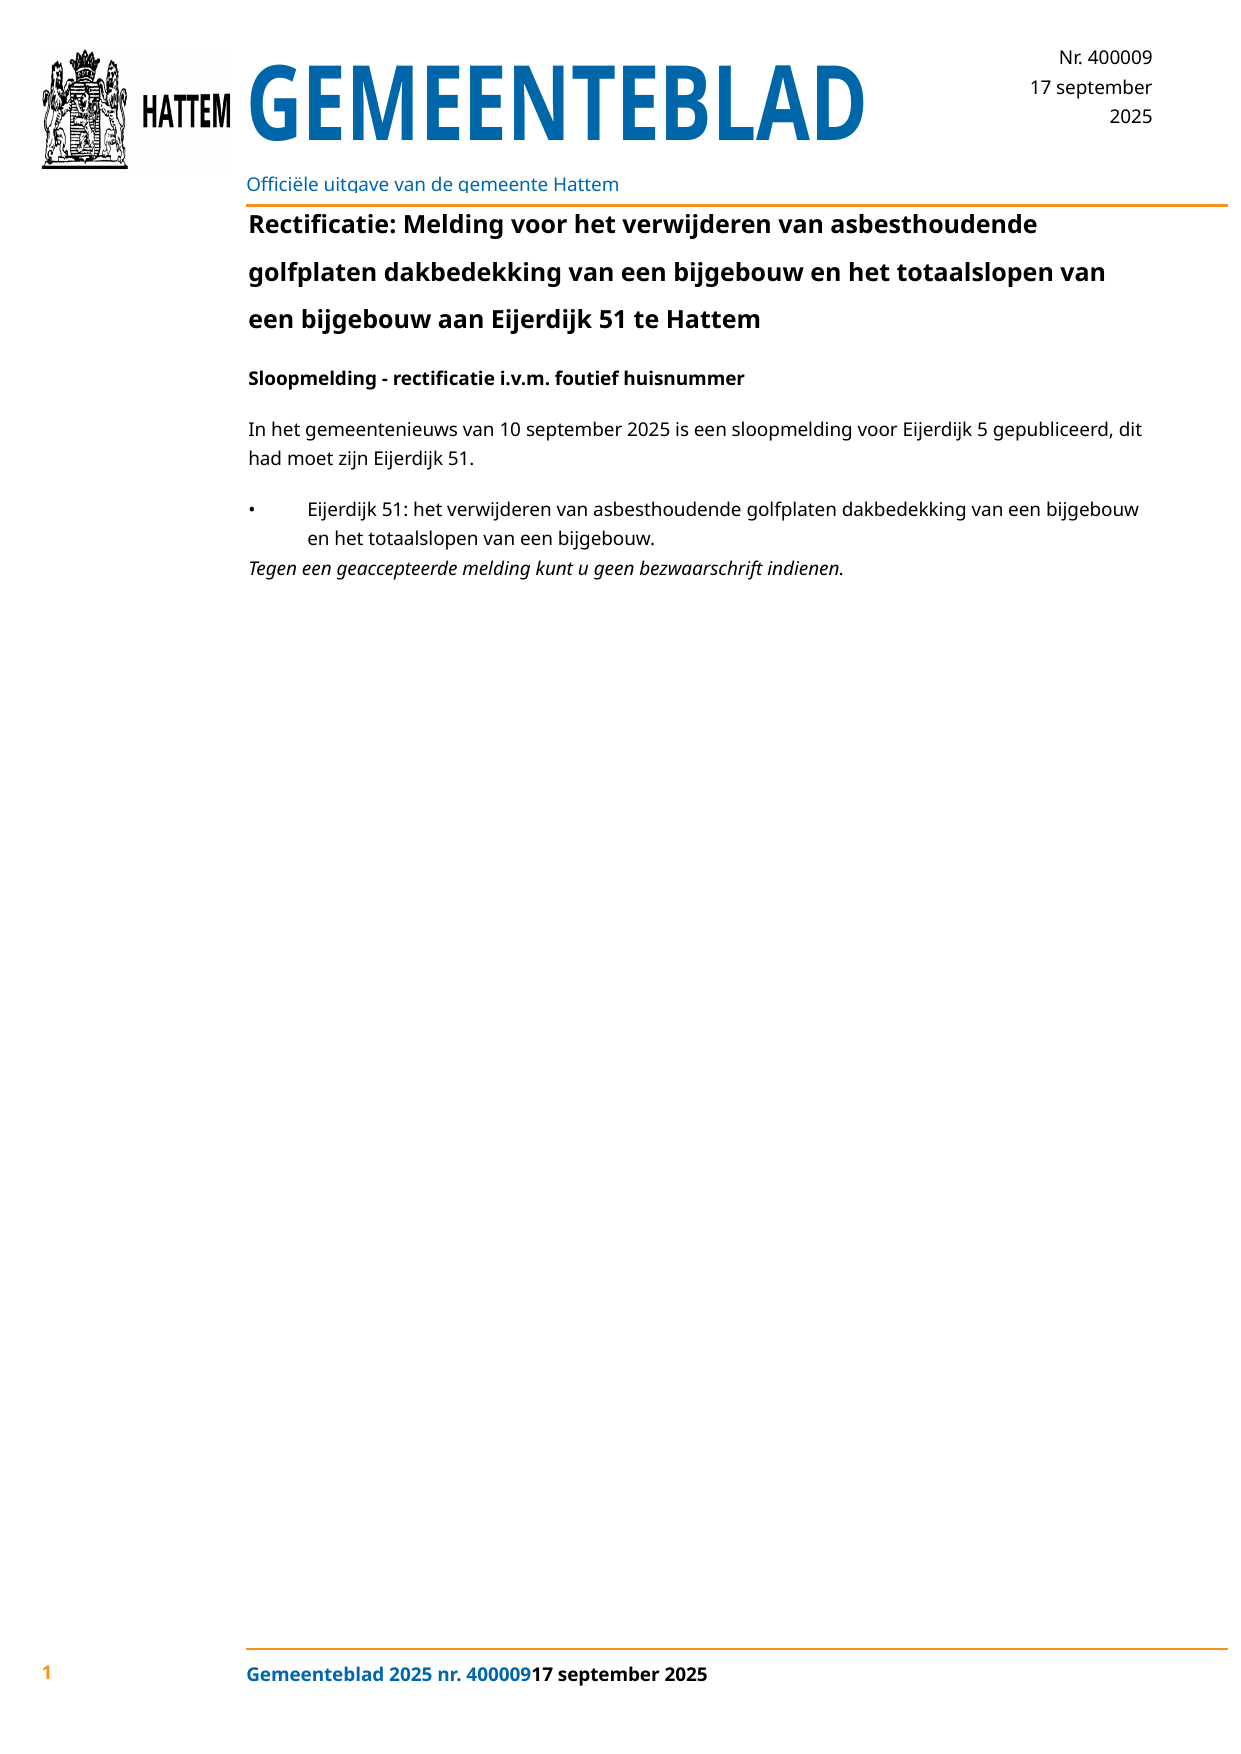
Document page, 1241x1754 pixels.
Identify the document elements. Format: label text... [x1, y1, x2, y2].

text Sloopmelding - rectificatie i.v.m. foutief huisnummer [248, 366, 1152, 391]
text Tegen een geaccepteerde melding kunt u geen bezwaarschrift indienen. [248, 555, 1152, 581]
list Eijerdijk 51: het verwijderen van asbesthoudende golfplaten dakbedekking van een bijgebouw en het totaalslopen van een bijgebouw. [248, 496, 1152, 551]
text In het gemeentenieuws van 10 september 2025 is een sloopmelding voor Eijerdijk 5 gepubliceerd, dit had moet zijn Eijerdijk 51. [248, 416, 1152, 471]
picture [41, 47, 231, 172]
text Rectificatie: Melding voor het verwijderen van asbesthoudende golfplaten dakbedekking van een bijgebouw en het totaalslopen van een bijgebouw aan Eijerdijk 51 te Hattem [248, 207, 1152, 336]
